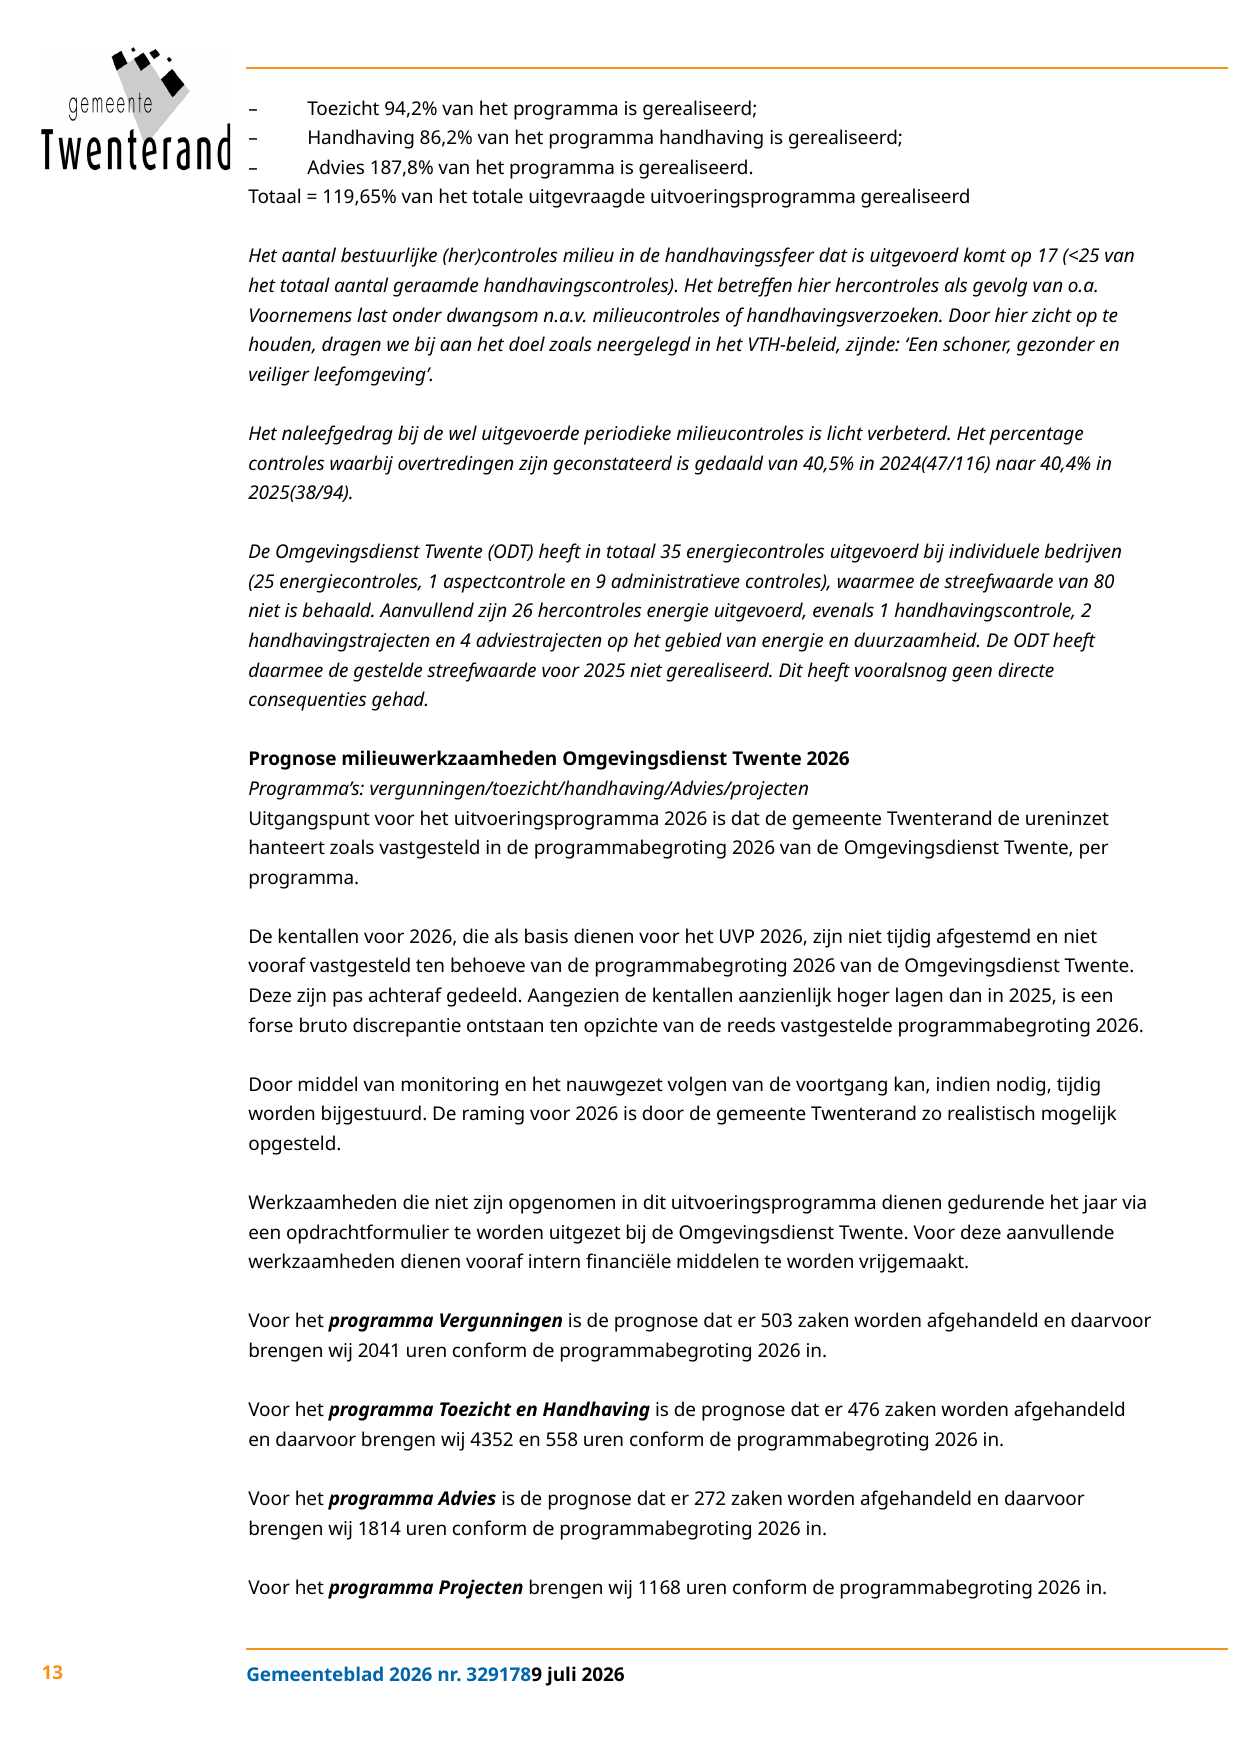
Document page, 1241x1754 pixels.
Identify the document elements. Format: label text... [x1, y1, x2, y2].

text Voor het programma Toezicht en Handhaving is de prognose dat er 476 zaken worden afgehandeld en daarvoor brengen wij 4352 en 558 uren conform de programmabegroting 2026 in. [248, 1396, 1152, 1452]
text Voor het programma Projecten brengen wij 1168 uren conform de programmabegroting 2026 in. [248, 1574, 1152, 1600]
text Prognose milieuwerkzaamheden Omgevingsdienst Twente 2026 [248, 746, 1152, 771]
list Toezicht 94,2% van het programma is gerealiseerd; [248, 95, 1152, 121]
list Handhaving 86,2% van het programma handhaving is gerealiseerd; [248, 124, 1152, 150]
text Het aantal bestuurlijke (her)controles milieu in de handhavingssfeer dat is uitgevoerd komt op 17 (<25 van het totaal aantal geraamde handhavingscontroles). Het betreffen hier hercontroles als gevolg van o.a. Voornemens last onder dwangsom n.a.v. milieucontroles of handhavingsverzoeken. Door hier zicht op te houden, dragen we bij aan het doel zoals neergelegd in het VTH-beleid, zijnde: ‘Een schoner, gezonder en veiliger leefomgeving’. [248, 243, 1152, 387]
text Voor het programma Advies is de prognose dat er 272 zaken worden afgehandeld en daarvoor brengen wij 1814 uren conform de programmabegroting 2026 in. [248, 1485, 1152, 1541]
text Totaal = 119,65% van het totale uitgevraagde uitvoeringsprogramma gerealiseerd [248, 183, 1152, 209]
text Door middel van monitoring en het nauwgezet volgen van de voortgang kan, indien nodig, tijdig worden bijgestuurd. De raming voor 2026 is door de gemeente Twenterand zo realistisch mogelijk opgesteld. [248, 1071, 1152, 1156]
text Werkzaamheden die niet zijn opgenomen in dit uitvoeringsprogramma dienen gedurende het jaar via een opdrachtformulier te worden uitgezet bij de Omgevingsdienst Twente. Voor deze aanvullende werkzaamheden dienen vooraf intern financiële middelen te worden vrijgemaakt. [248, 1189, 1152, 1274]
text Programma’s: vergunningen/toezicht/handhaving/Advies/projecten [248, 775, 1152, 801]
list Advies 187,8% van het programma is gerealiseerd. [248, 154, 1152, 180]
picture [41, 47, 231, 172]
text De kentallen voor 2026, die als basis dienen voor het UVP 2026, zijn niet tijdig afgestemd en niet vooraf vastgesteld ten behoeve van de programmabegroting 2026 van de Omgevingsdienst Twente. [248, 923, 1152, 978]
text Voor het programma Vergunningen is de prognose dat er 503 zaken worden afgehandeld en daarvoor brengen wij 2041 uren conform de programmabegroting 2026 in. [248, 1308, 1152, 1363]
text De Omgevingsdienst Twente (ODT) heeft in totaal 35 energiecontroles uitgevoerd bij individuele bedrijven (25 energiecontroles, 1 aspectcontrole en 9 administratieve controles), waarmee de streefwaarde van 80 niet is behaald. Aanvullend zijn 26 hercontroles energie uitgevoerd, evenals 1 handhavingscontrole, 2 handhavingstrajecten en 4 adviestrajecten op het gebied van energie en duurzaamheid. De ODT heeft daarmee de gestelde streefwaarde voor 2025 niet gerealiseerd. Dit heeft vooralsnog geen directe consequenties gehad. [248, 538, 1152, 712]
text Het naleefgedrag bij de wel uitgevoerde periodieke milieucontroles is licht verbeterd. Het percentage controles waarbij overtredingen zijn geconstateerd is gedaald van 40,5% in 2024(47/116) naar 40,4% in 2025(38/94). [248, 420, 1152, 505]
text Uitgangspunt voor het uitvoeringsprogramma 2026 is dat de gemeente Twenterand de ureninzet hanteert zoals vastgesteld in de programmabegroting 2026 van de Omgevingsdienst Twente, per programma. [248, 805, 1152, 890]
text Deze zijn pas achteraf gedeeld. Aangezien de kentallen aanzienlijk hoger lagen dan in 2025, is een forse bruto discrepantie ontstaan ten opzichte van de reeds vastgestelde programmabegroting 2026. [248, 982, 1152, 1038]
